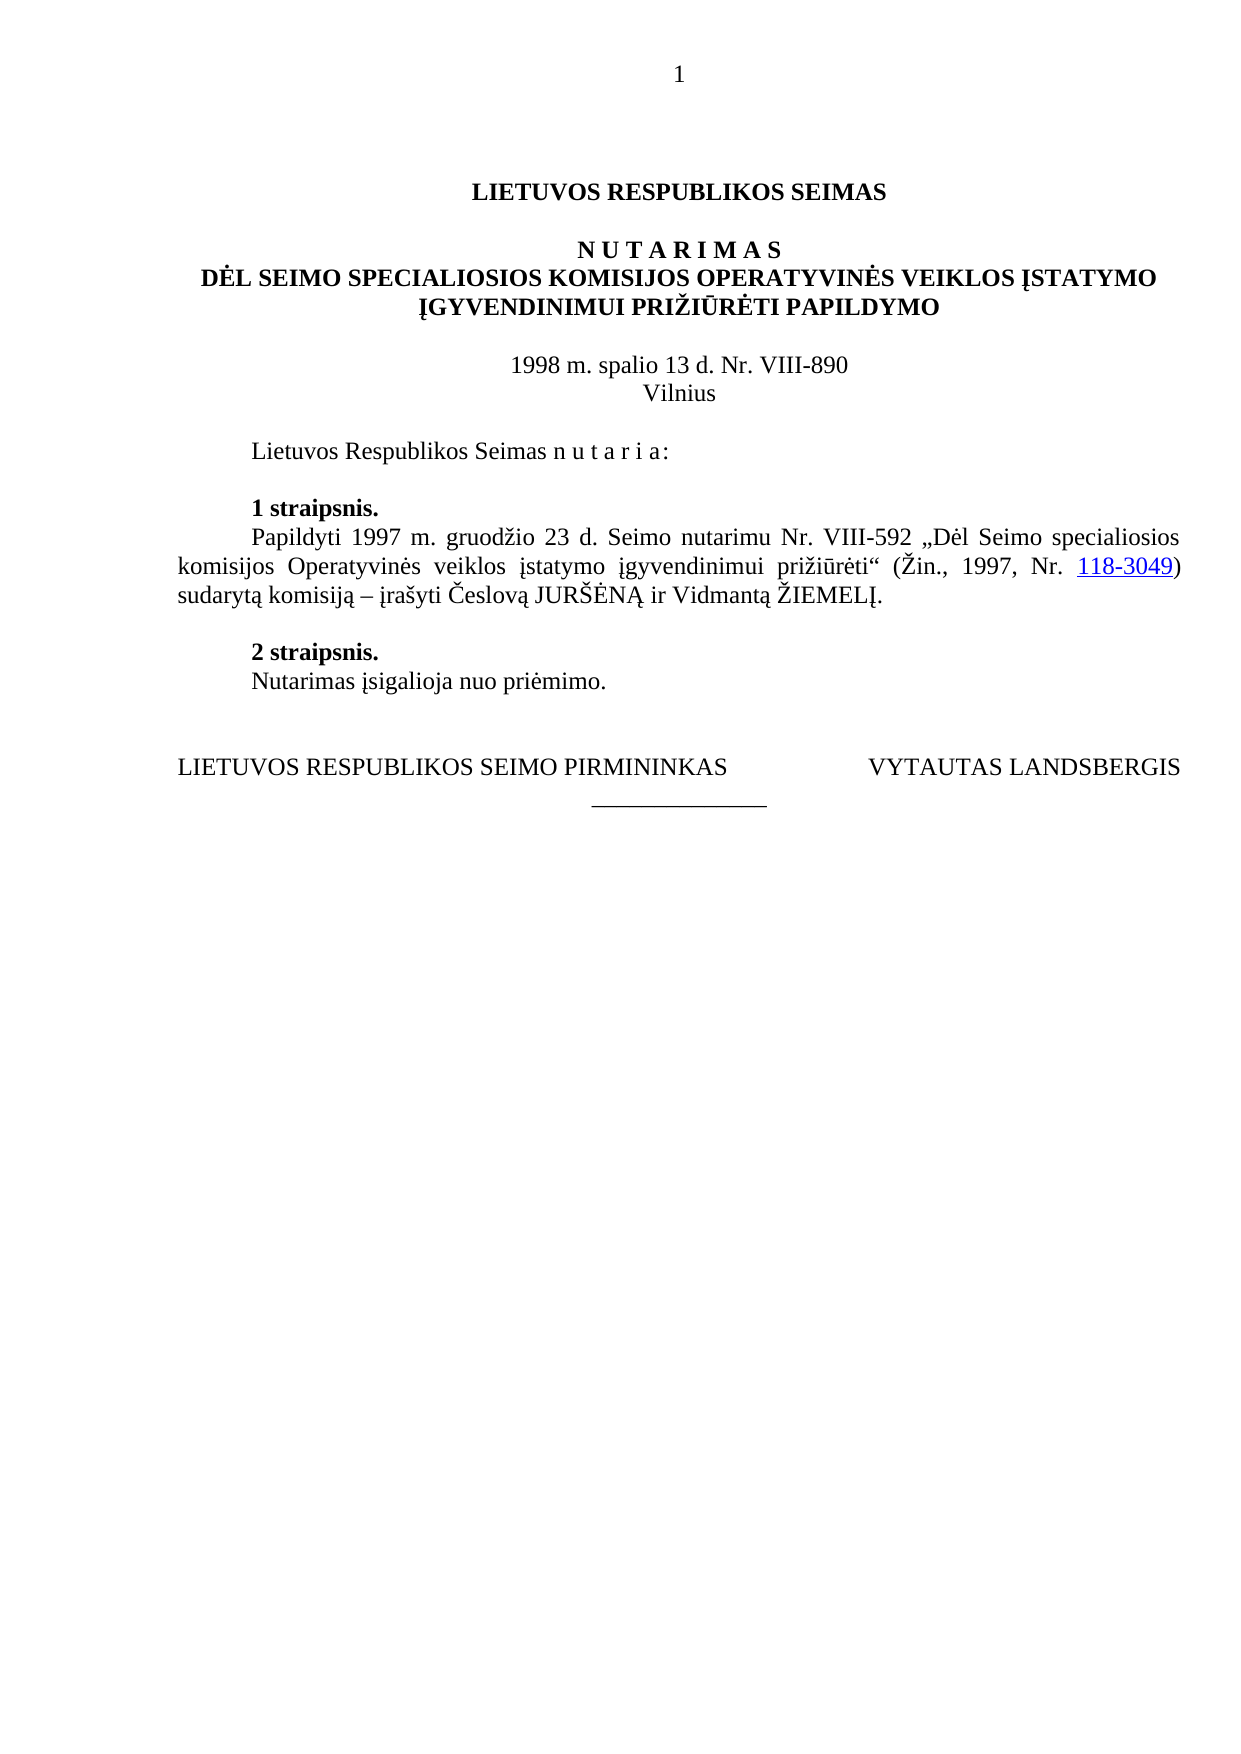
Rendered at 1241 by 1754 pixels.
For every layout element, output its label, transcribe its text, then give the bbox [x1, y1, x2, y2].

text LIETUVOS RESPUBLIKOS SEIMAS [177, 177, 1181, 206]
text Vilnius [177, 378, 1181, 407]
text LIETUVOS RESPUBLIKOS SEIMO PIRMININKAS VYTAUTAS LANDSBERGIS [177, 752, 1181, 781]
text 1998 m. spalio 13 d. Nr. VIII-890 [177, 350, 1181, 378]
text Lietuvos Respublikos Seimas nutaria: [177, 436, 1181, 465]
text 1 straipsnis. [177, 493, 1181, 522]
text Nutarimas įsigalioja nuo priėmimo. [177, 666, 1181, 695]
text 2 straipsnis. [177, 637, 1181, 666]
text DĖL SEIMO SPECIALIOSIOS KOMISIJOS OPERATYVINĖS VEIKLOS ĮSTATYMO ĮGYVENDINIMUI PRIŽIŪRĖTI PAPILDYMO [177, 263, 1181, 321]
text ______________ [177, 781, 1181, 810]
text N U T A R I M A S [177, 235, 1181, 263]
text Papildyti 1997 m. gruodžio 23 d. Seimo nutarimu Nr. VIII-592 „Dėl Seimo specialiosios komisijos Operatyvinės veiklos įstatymo įgyvendinimui prižiūrėti“ (Žin., 1997, Nr. 118-3049) sudarytą komisiją – įrašyti Česlovą JURŠĖNĄ ir Vidmantą ŽIEMELĮ. [177, 522, 1181, 608]
